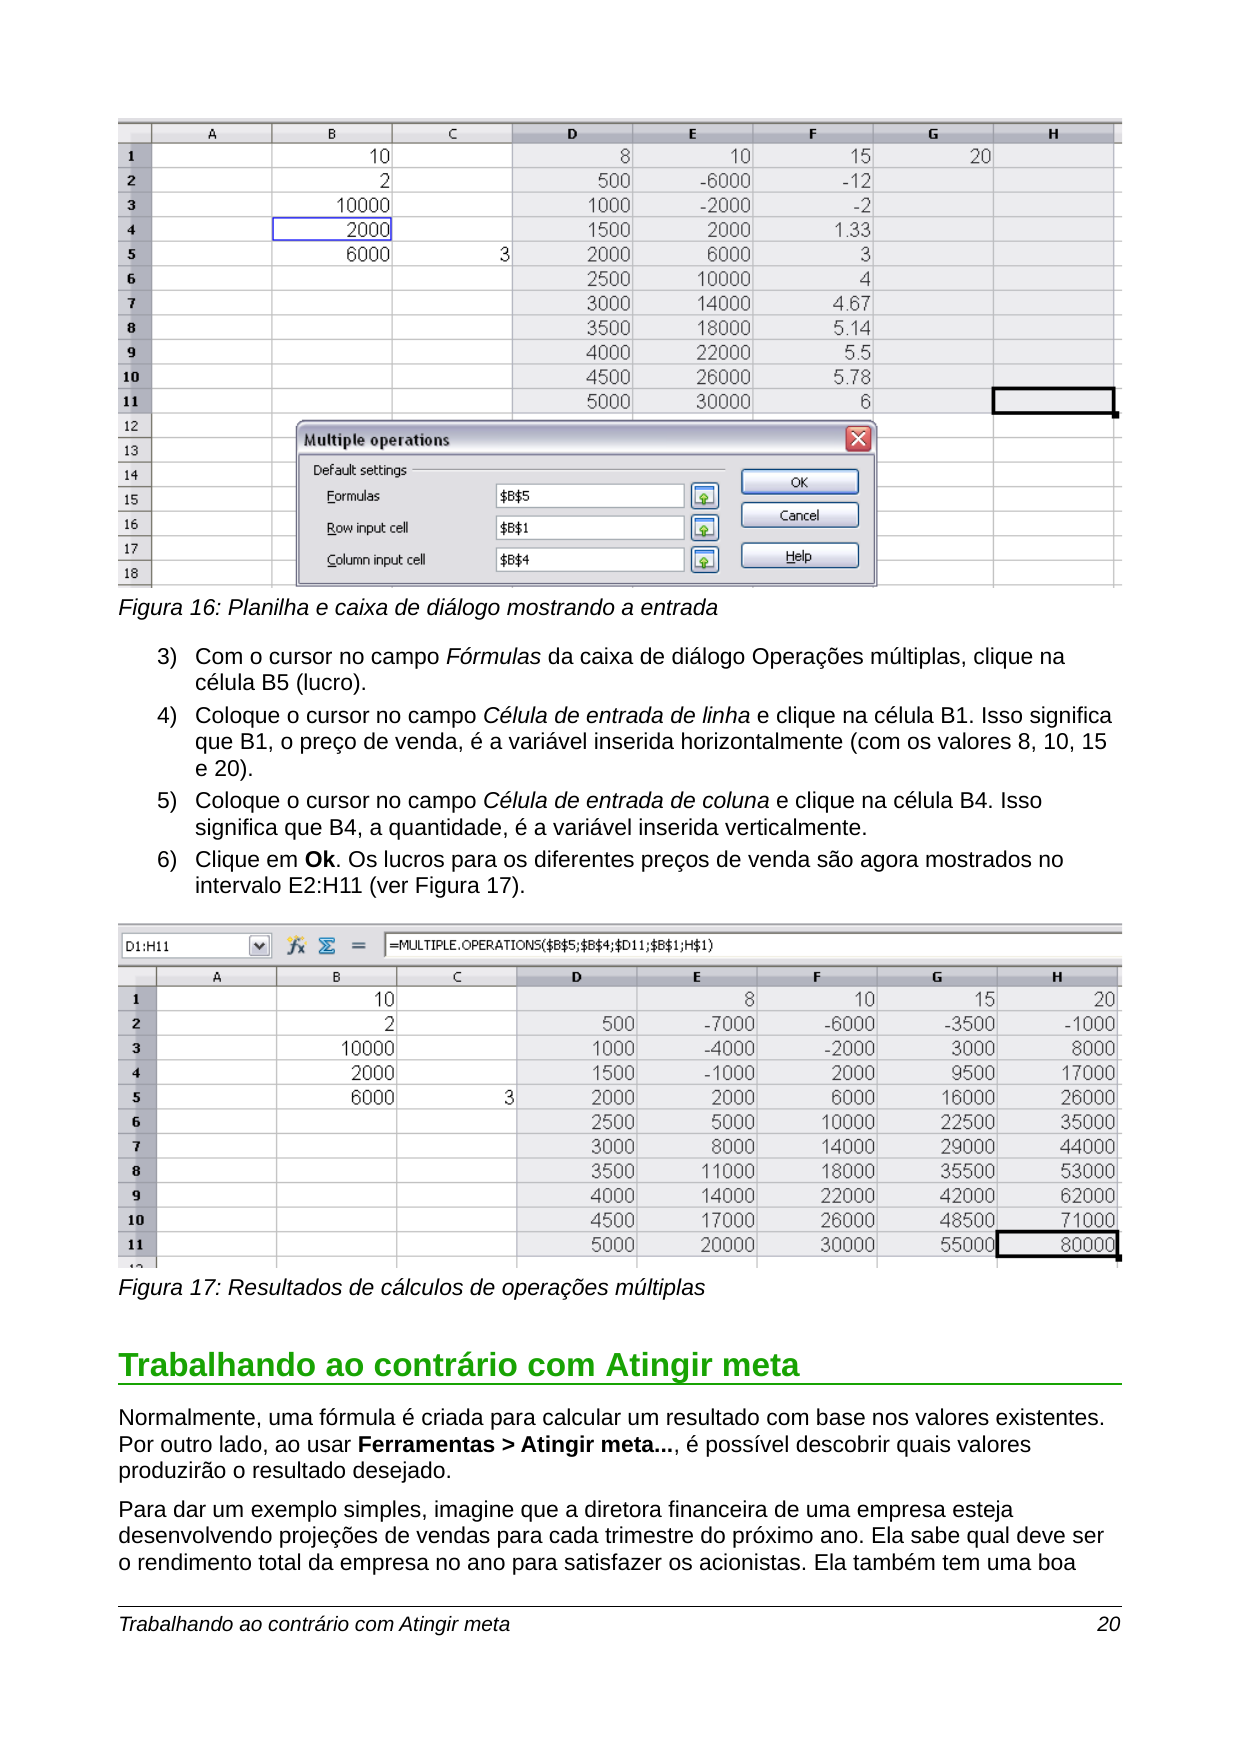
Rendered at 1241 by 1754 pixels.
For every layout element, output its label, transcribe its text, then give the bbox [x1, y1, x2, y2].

text Normalmente, uma fórmula é criada para calcular um resultado com base nos valores existentes. Por outro lado, ao usar Ferramentas > Atingir meta..., é possível descobrir quais valores produzirão o resultado desejado. [118, 1404, 1122, 1483]
list Com o cursor no campo Fórmulas da caixa de diálogo Operações múltiplas, clique na célula B5 (lucro). [177, 643, 1122, 696]
text Para dar um exemplo simples, imagine que a diretora financeira de uma empresa esteja desenvolvendo projeções de vendas para cada trimestre do próximo ano. Ela sabe qual deve ser o rendimento total da empresa no ano para satisfazer os acionistas. Ela também tem uma boa [118, 1496, 1122, 1575]
text Figura 16: Planilha e caixa de diálogo mostrando a entrada [118, 594, 1122, 620]
list Clique em Ok. Os lucros para os diferentes preços de venda são agora mostrados no intervalo E2:H11 (ver Figura 17). [177, 846, 1122, 899]
text Figura 17: Resultados de cálculos de operações múltiplas [118, 1274, 1122, 1301]
picture [118, 118, 1123, 588]
subtitle Trabalhando ao contrário com Atingir meta [118, 1345, 1122, 1383]
list Coloque o cursor no campo Célula de entrada de coluna e clique na célula B4. Isso significa que B4, a quantidade, é a variável inserida verticalmente. [177, 787, 1122, 840]
picture [118, 923, 1123, 1268]
list Coloque o cursor no campo Célula de entrada de linha e clique na célula B1. Isso significa que B1, o preço de venda, é a variável inserida horizontalmente (com os valores 8, 10, 15 e 20). [177, 702, 1122, 781]
